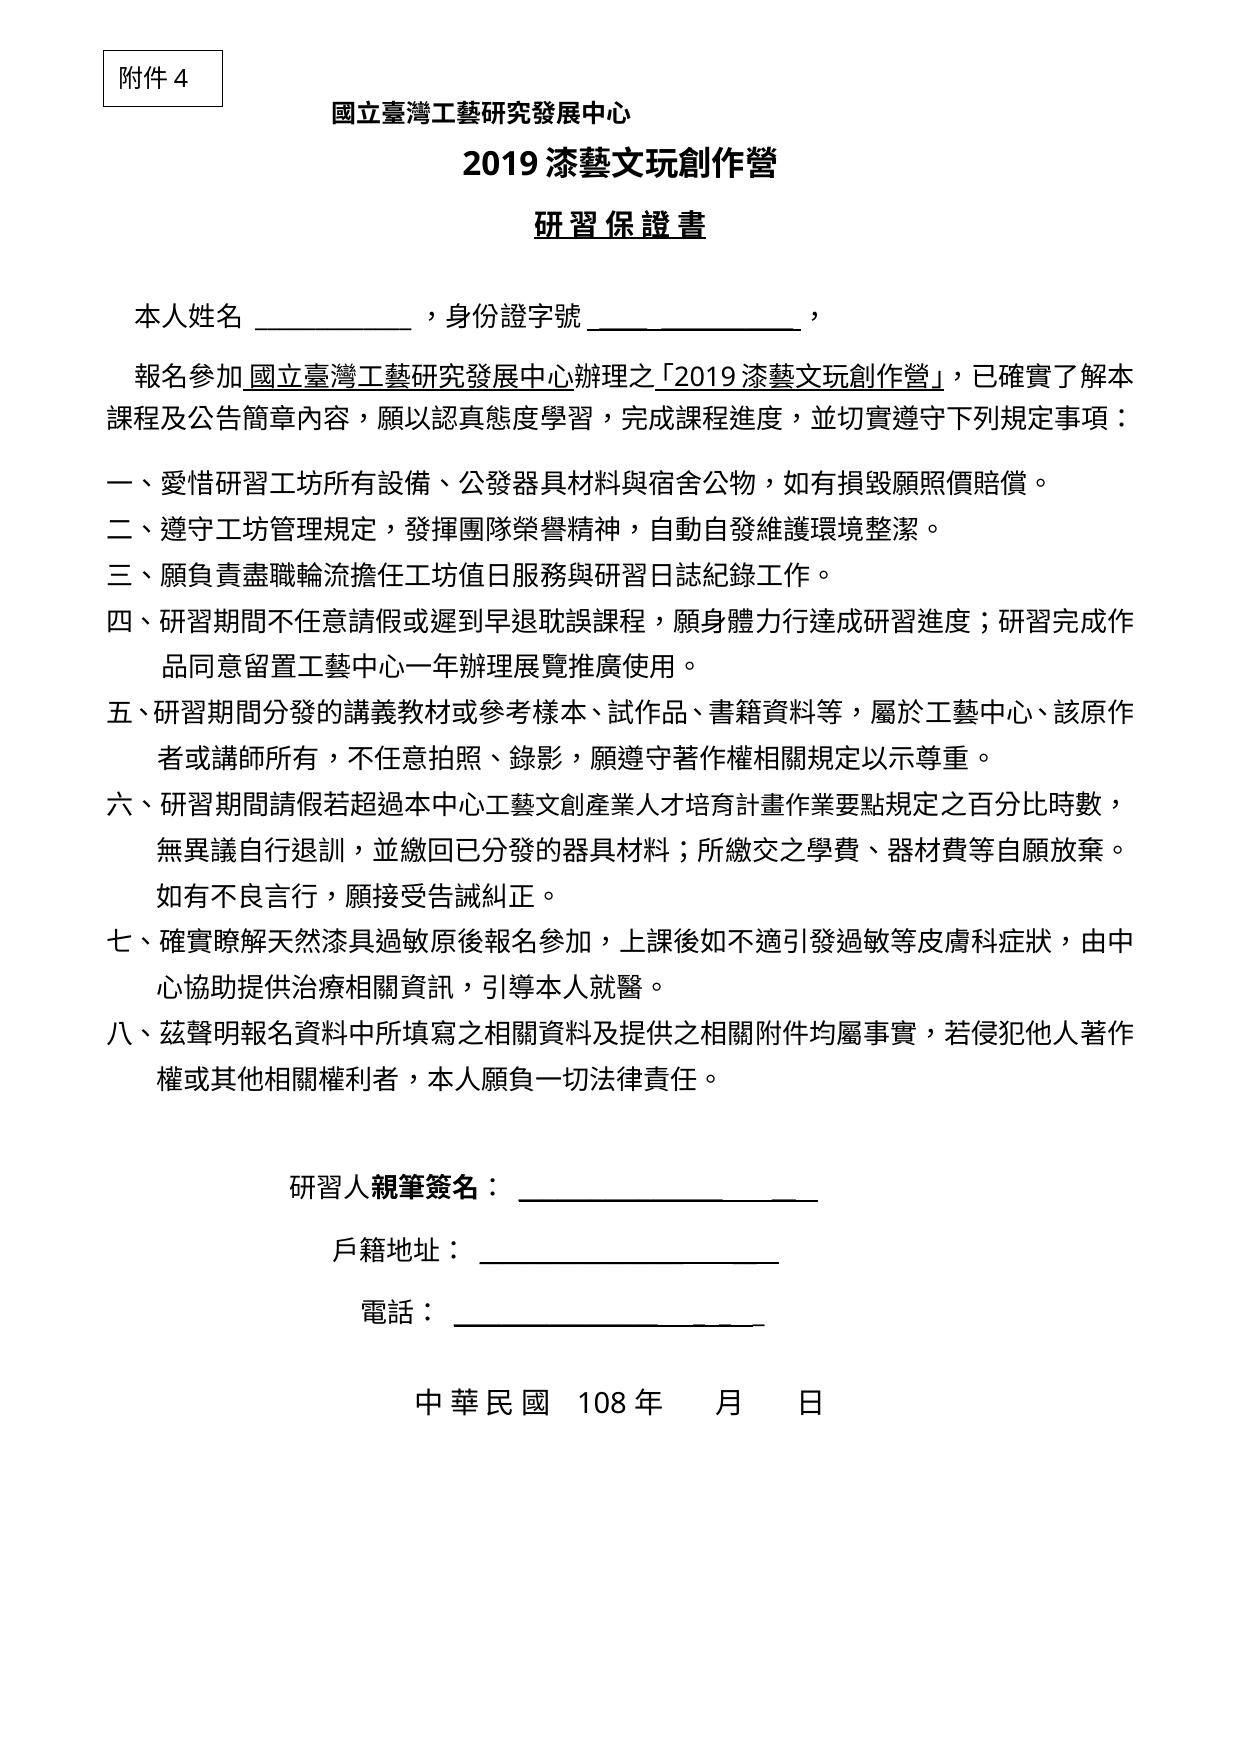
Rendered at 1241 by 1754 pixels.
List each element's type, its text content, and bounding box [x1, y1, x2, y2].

text 研 習 保 證 書 [106, 201, 1134, 243]
text 六、研習期間請假若超過本中心工藝文創產業人才培育計畫作業要點規定之百分比時數，無異議自行退訓，並繳回已分發的器具材料；所繳交之學費、器材費等自願放棄。如有不良言行，願接受告誡糾正。 [106, 776, 1134, 914]
text 一、愛惜研習工坊所有設備、公發器具材料與宿舍公物，如有損毀願照價賠償。 [106, 456, 1134, 501]
text 七、確實瞭解天然漆具過敏原後報名參加，上課後如不適引發過敏等皮膚科症狀，由中心協助提供治療相關資訊，引導本人就醫。 [106, 914, 1134, 1006]
text 2019漆藝文玩創作營 [106, 149, 1134, 182]
text 本人姓名 _____________ ，身份證字號 ____ ___________ ， [106, 289, 1134, 335]
text 電話： _________________ _ _ _ [106, 1268, 1134, 1331]
text 八、茲聲明報名資料中所填寫之相關資料及提供之相關附件均屬事實，若侵犯他人著作權或其他相關權利者，本人願負一切法律責任。 [106, 1006, 1134, 1097]
text 國立臺灣工藝研究發展中心 [181, 89, 1134, 130]
text 附件4 [119, 58, 207, 94]
text 報名參加 國立臺灣工藝研究發展中心辦理之「2019漆藝文玩創作營」，已確實了解本課程及公告簡章內容，願以認真態度學習，完成課程進度，並切實遵守下列規定事項： [106, 353, 1134, 437]
text 五、研習期間分發的講義教材或參考樣本、試作品、書籍資料等，屬於工藝中心、該原作者或講師所有，不任意拍照、錄影，願遵守著作權相關規定以示尊重。 [106, 685, 1134, 776]
text 三、願負責盡職輪流擔任工坊值日服務與研習日誌紀錄工作。 [106, 547, 1134, 593]
text 二、遵守工坊管理規定，發揮團隊榮譽精神，自動自發維護環境整潔。 [106, 501, 1134, 547]
text [104, 51, 222, 106]
text 四、研習期間不任意請假或遲到早退耽誤課程，願身體力行達成研習進度；研習完成作品同意留置工藝中心一年辦理展覽推廣使用。 [106, 593, 1134, 685]
text 中 華 民 國 108 年 月 日 [106, 1376, 1134, 1422]
text 戶籍地址： _________________ __ [106, 1206, 1134, 1268]
text 研習人親筆簽名： _________________ __ [106, 1143, 1134, 1206]
